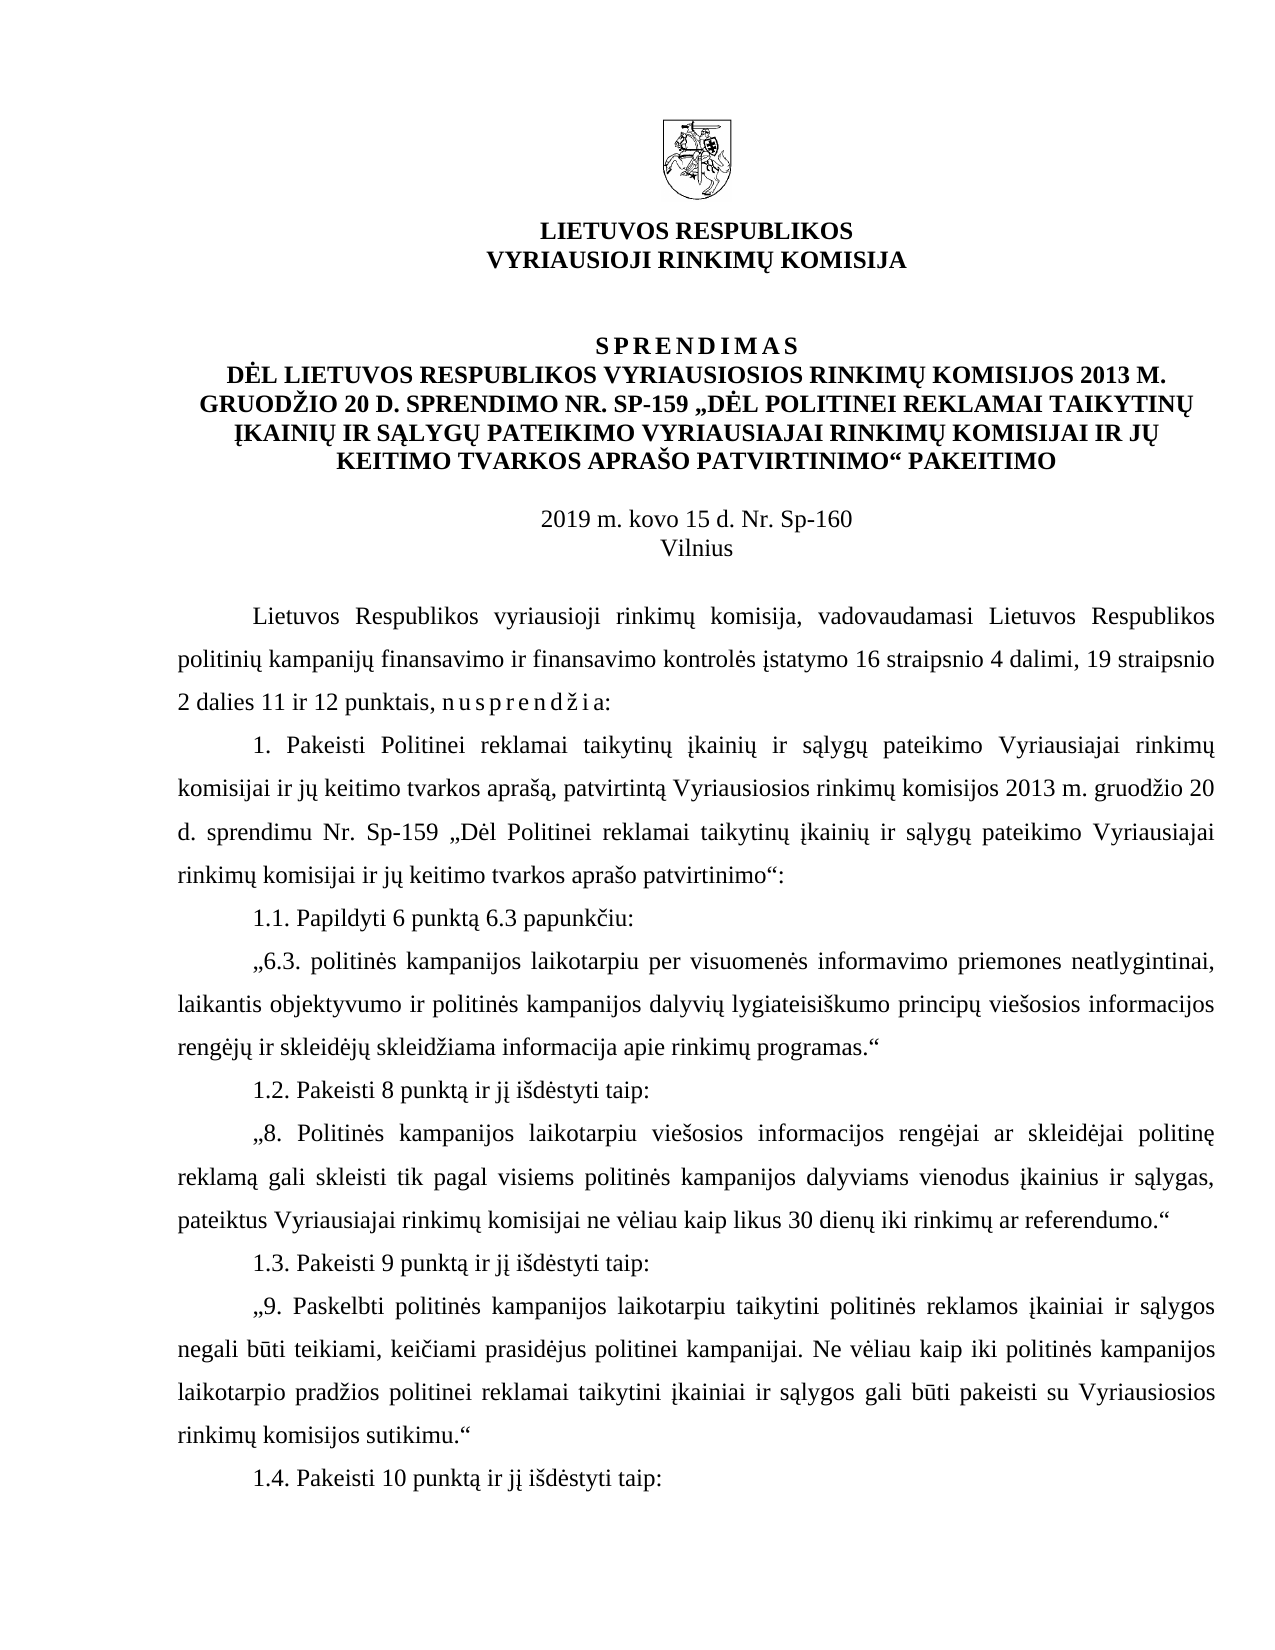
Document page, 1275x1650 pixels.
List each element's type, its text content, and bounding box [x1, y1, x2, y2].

text 1.4. Pakeisti 10 punktą ir jį išdėstyti taip: [177, 1463, 1216, 1492]
text „8. Politinės kampanijos laikotarpiu viešosios informacijos rengėjai ar skleidėjai politinę reklamą gali skleisti tik pagal visiems politinės kampanijos dalyviams vienodus įkainius ir sąlygas, pateiktus Vyriausiajai rinkimų komisijai ne vėliau kaip likus 30 dienų iki rinkimų ar referendumo.“ [177, 1118, 1216, 1233]
text 1.1. Papildyti 6 punktą 6.3 papunkčiu: [177, 903, 1216, 932]
text VYRIAUSIOJI RINKIMŲ KOMISIJA [177, 245, 1216, 274]
text 1.3. Pakeisti 9 punktą ir jį išdėstyti taip: [177, 1248, 1216, 1277]
text „6.3. politinės kampanijos laikotarpiu per visuomenės informavimo priemones neatlygintinai, laikantis objektyvumo ir politinės kampanijos dalyvių lygiateisiškumo principų viešosios informacijos rengėjų ir skleidėjų skleidžiama informacija apie rinkimų programas.“ [177, 946, 1216, 1061]
text Lietuvos Respublikos vyriausioji rinkimų komisija, vadovaudamasi Lietuvos Respublikos politinių kampanijų finansavimo ir finansavimo kontrolės įstatymo 16 straipsnio 4 dalimi, 19 straipsnio 2 dalies 11 ir 12 punktais, nusprendžia: [177, 601, 1216, 716]
text DĖL lietuvos respublikos vyriausiosios rinkimų komisijos 2013 m. gruodžio 20 d. sprendimo Nr. Sp-159 „dėl POLITINEI REKLAMAI TAIKYTINŲ ĮKAINIŲ IR SĄLYGŲ PATEIKIMO VYRIAUSIAJAI RINKIMŲ KOMISIJAI IR JŲ KEITIMO TVARKOS APRAŠO patvirtinimo“ pakeitimo [177, 360, 1216, 475]
text Vilnius [177, 533, 1216, 561]
text LIETUVOS RESPUBLIKOS [177, 216, 1216, 245]
text 1.2. Pakeisti 8 punktą ir jį išdėstyti taip: [177, 1075, 1216, 1104]
text 2019 m. kovo 15 d. Nr. Sp-160 [177, 504, 1216, 533]
text „9. Paskelbti politinės kampanijos laikotarpiu taikytini politinės reklamos įkainiai ir sąlygos negali būti teikiami, keičiami prasidėjus politinei kampanijai. Ne vėliau kaip iki politinės kampanijos laikotarpio pradžios politinei reklamai taikytini įkainiai ir sąlygos gali būti pakeisti su Vyriausiosios rinkimų komisijos sutikimu.“ [177, 1291, 1216, 1449]
text SpREndimas [177, 331, 1216, 360]
text 1. Pakeisti Politinei reklamai taikytinų įkainių ir sąlygų pateikimo Vyriausiajai rinkimų komisijai ir jų keitimo tvarkos aprašą, patvirtintą Vyriausiosios rinkimų komisijos 2013 m. gruodžio 20 d. sprendimu Nr. Sp-159 „Dėl Politinei reklamai taikytinų įkainių ir sąlygų pateikimo Vyriausiajai rinkimų komisijai ir jų keitimo tvarkos aprašo patvirtinimo“: [177, 730, 1216, 888]
